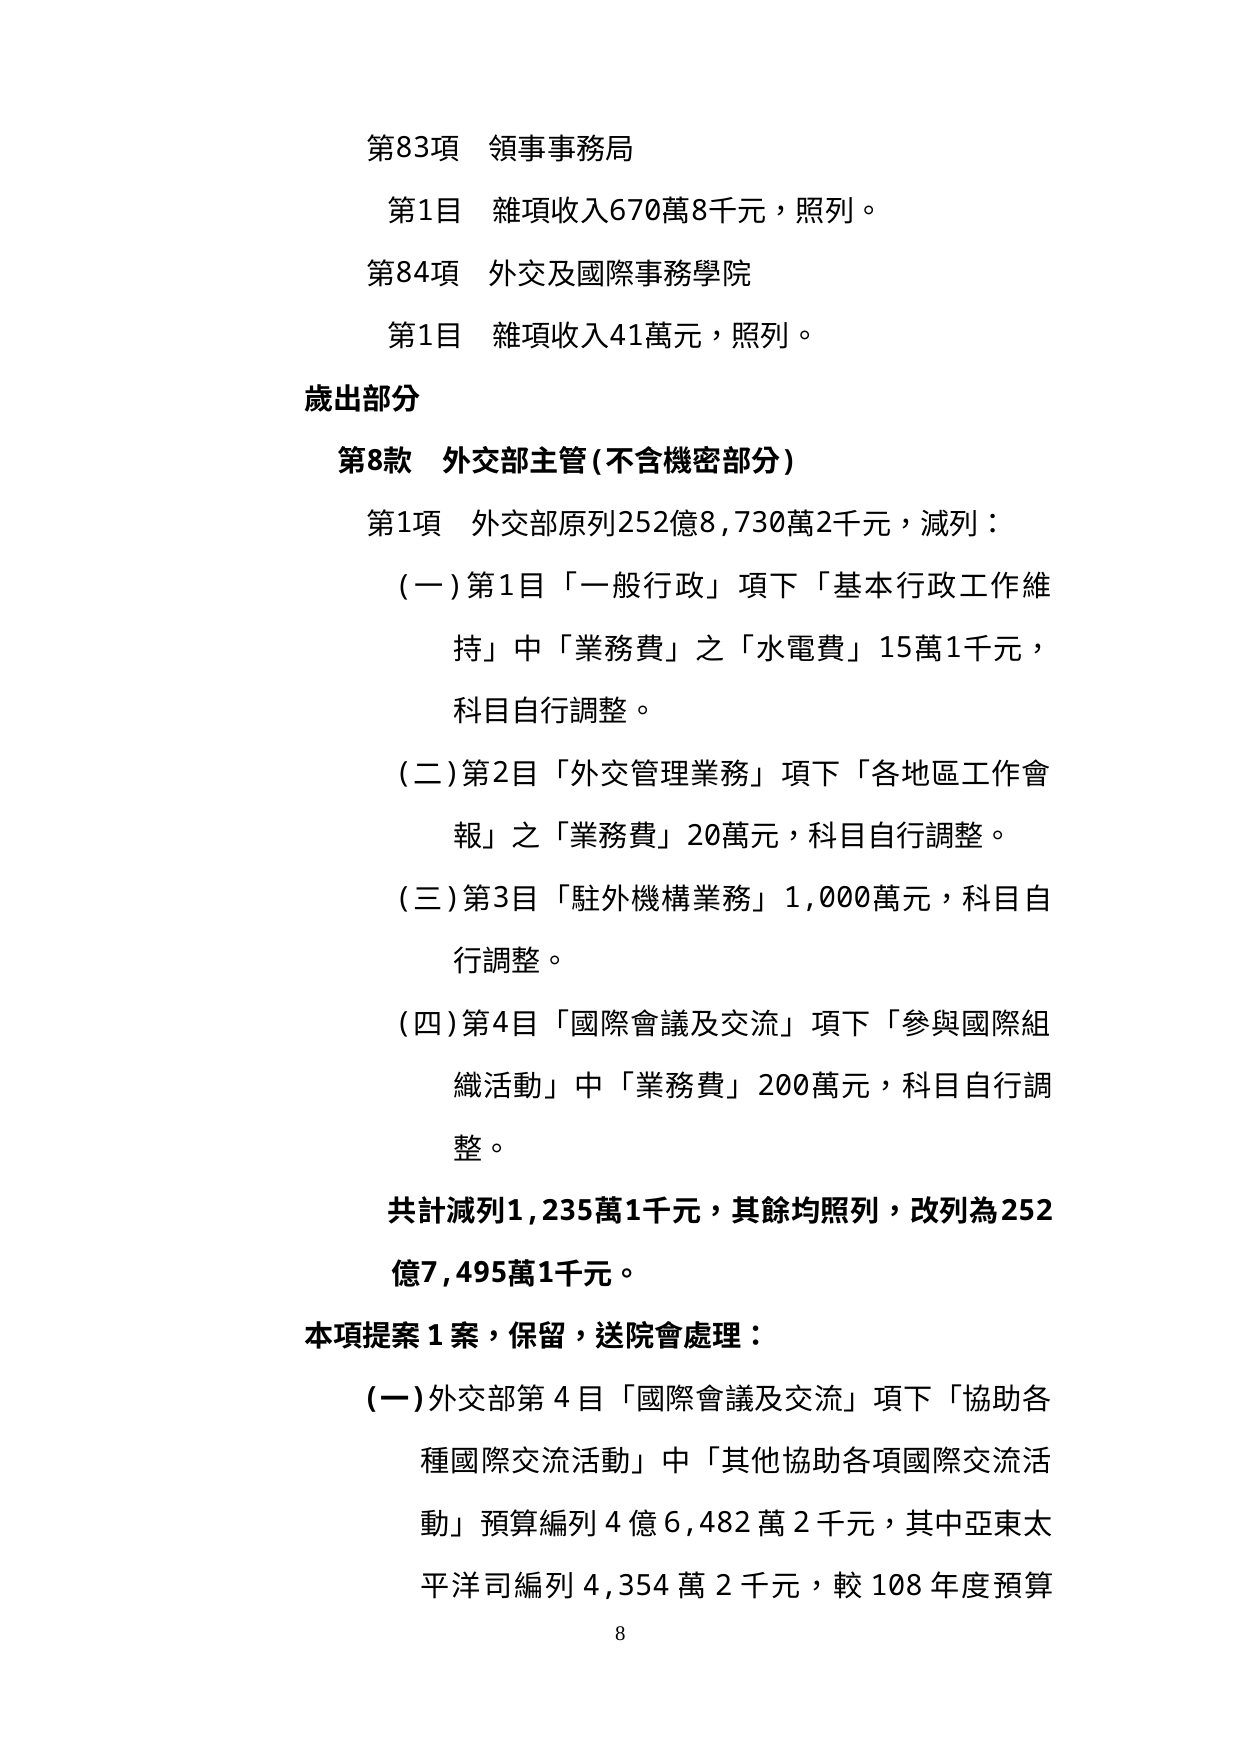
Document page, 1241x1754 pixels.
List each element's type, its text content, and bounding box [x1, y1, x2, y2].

text 第1項 外交部原列252億8,730萬2千元，減列： [366, 480, 1053, 542]
text 第1目 雜項收入41萬元，照列。 [387, 292, 1053, 355]
text 歲出部分 [187, 355, 1053, 417]
text (三)第3目「駐外機構業務」1,000萬元，科目自行調整。 [394, 855, 1053, 980]
text (一)外交部第4目「國際會議及交流」項下「協助各種國際交流活動」中「其他協助各項國際交流活動」預算編列4億6,482萬2千元，其中亞東太平洋司編列4,354萬2千元，較108年度預算（594萬2千元）大幅增加3,760萬元，其中對國內團體之捐助3,849萬4千元，捐助對象為何，是否為財團法人臺灣亞洲交流基金會，又是否有捐助之必要，未予說明，不利國會審查。又蔡政府稱與日本友好，但慰安婦受害人補償費等諸多事務亦未見具體進展，有檢討之必要。爰減列1,000萬元，凍結2,000萬元，俟外交部向立法院外交及國防委員會提出專案報告後，始得動支。 [362, 1355, 1053, 1605]
text (四)第4目「國際會議及交流」項下「參與國際組織活動」中「業務費」200萬元，科目自行調整。 [394, 980, 1053, 1167]
text (二)第2目「外交管理業務」項下「各地區工作會報」之「業務費」20萬元，科目自行調整。 [394, 730, 1053, 855]
text 第84項 外交及國際事務學院 [366, 230, 1053, 292]
text 第8款 外交部主管(不含機密部分) [322, 417, 1053, 480]
text 共計減列1,235萬1千元，其餘均照列，改列為252億7,495萬1千元。 [387, 1167, 1053, 1292]
text 本項提案1案，保留，送院會處理： [187, 1292, 1053, 1355]
text 第83項 領事事務局 [366, 105, 1053, 167]
text 第1目 雜項收入670萬8千元，照列。 [387, 167, 1053, 230]
text (一)第1目「一般行政」項下「基本行政工作維持」中「業務費」之「水電費」15萬1千元，科目自行調整。 [394, 542, 1053, 730]
